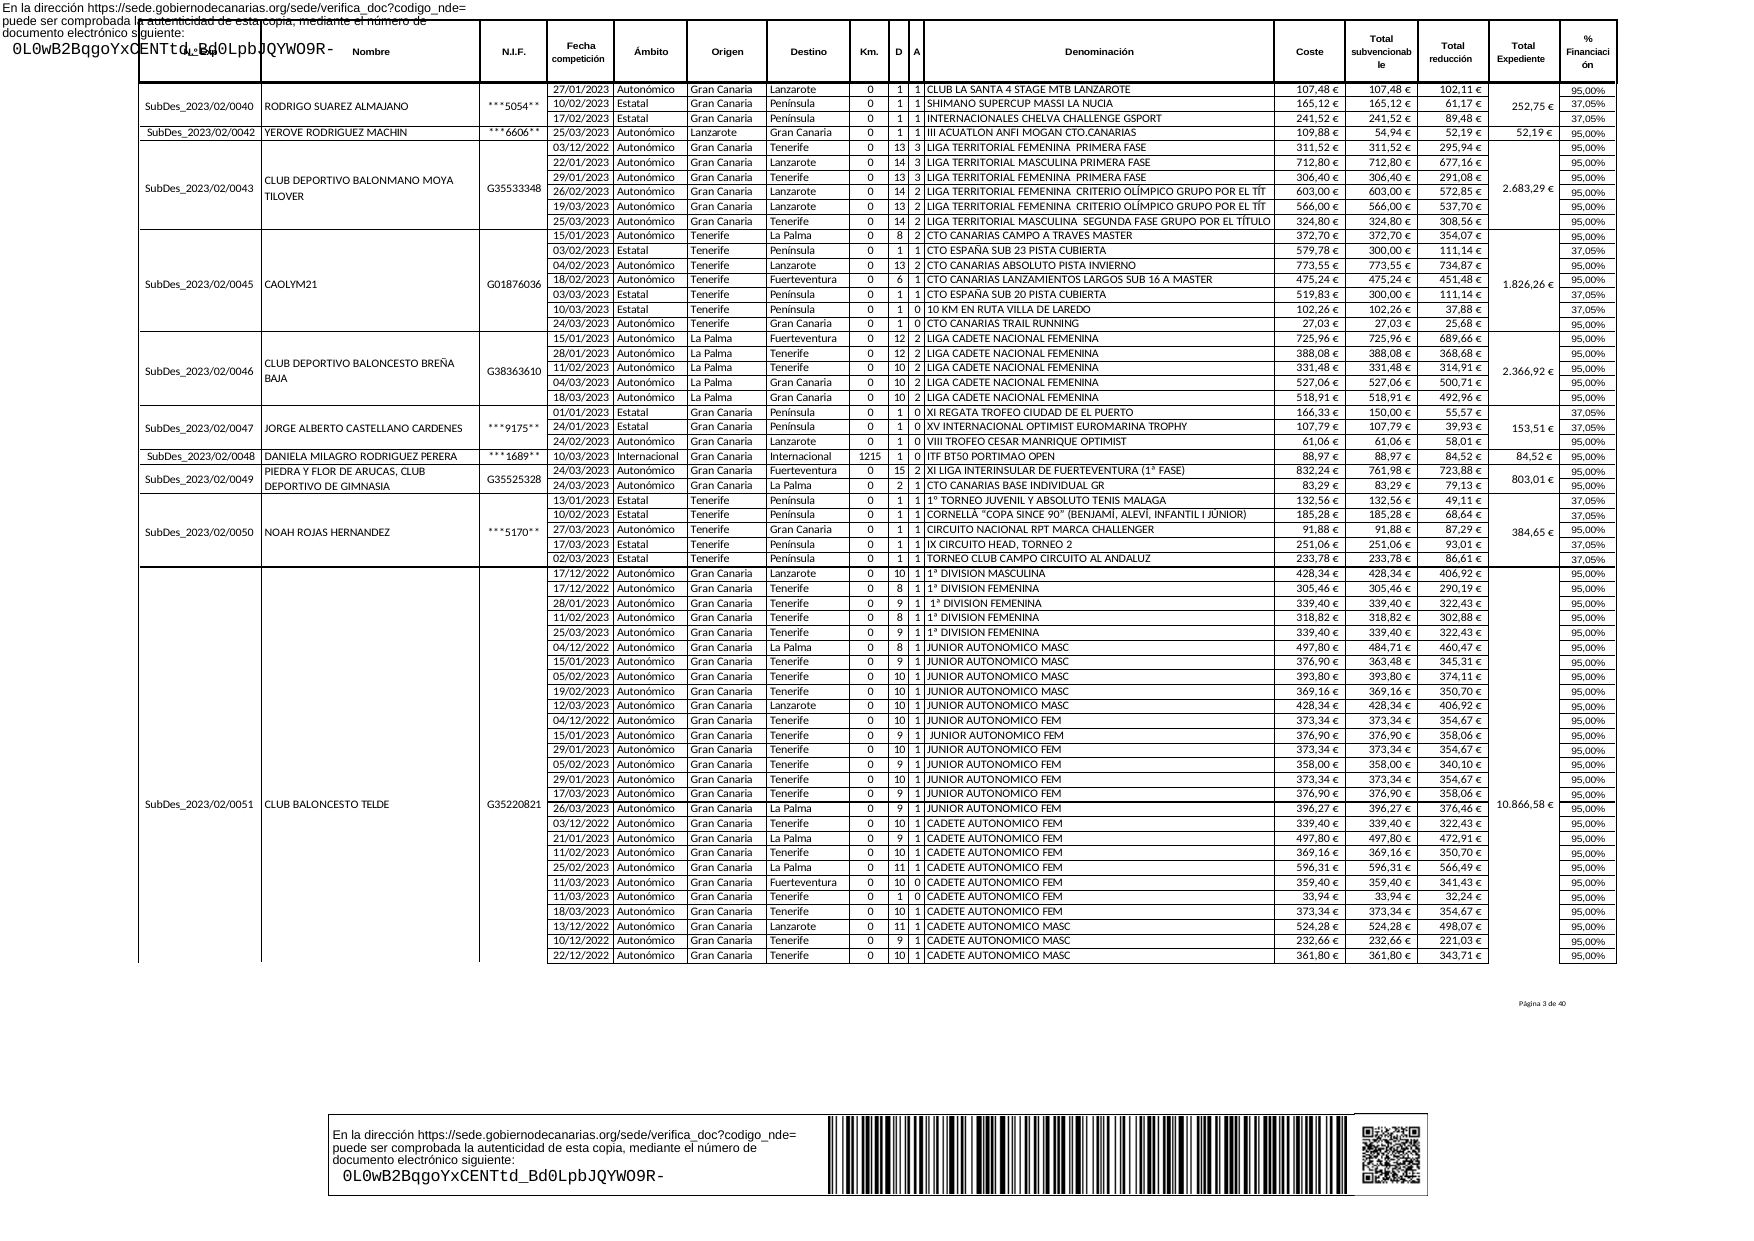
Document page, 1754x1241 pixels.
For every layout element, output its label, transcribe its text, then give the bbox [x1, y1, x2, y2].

table_cell 2 [909, 465, 924, 478]
table_cell 0 [850, 611, 888, 625]
table_cell CADETE AUTONOMICO FEM [925, 876, 1274, 889]
table_cell 1 [909, 656, 924, 669]
table_cell Gran Canaria [688, 920, 766, 933]
table_cell 1 [889, 318, 908, 331]
table_cell Autonómico [614, 332, 687, 346]
table_cell Gran Canaria [688, 729, 766, 743]
table_cell 0 [850, 626, 888, 640]
table_cell La Palma [767, 803, 849, 816]
table_cell Fuerteventura [767, 876, 849, 889]
table_cell Autonómico [614, 611, 687, 625]
table_cell JUNIOR AUTONOMICO FEM [925, 758, 1274, 772]
table_cell Gran Canaria [767, 391, 849, 405]
table_cell 95,00% [1560, 184, 1616, 199]
table_cell 10/03/2023 [548, 450, 613, 463]
table_cell Gran Canaria [688, 435, 766, 449]
table_cell 2 [909, 391, 924, 405]
table_cell 572,85 € [1418, 185, 1488, 199]
table_cell 86,61 € [1418, 553, 1488, 566]
table_cell SubDes_2023/02/0040 [139, 84, 261, 126]
table_cell 2 [909, 215, 924, 228]
table_cell LIGA CADETE NACIONAL FEMENINA [925, 347, 1274, 361]
table_cell Lanzarote [767, 84, 849, 96]
table_cell 232,66 € [1275, 935, 1345, 948]
table_cell Autonómico [614, 905, 687, 919]
table_cell 1 [909, 244, 924, 258]
table_cell 1 [909, 803, 924, 816]
table_cell 311,52 € [1346, 141, 1417, 155]
table_cell Autonómico [614, 891, 687, 904]
table_cell 10 [889, 362, 908, 375]
table_cell Autonómico [614, 465, 687, 478]
table_cell Fuerteventura [767, 274, 849, 287]
table_cell 832,24 € [1275, 465, 1345, 478]
table_cell 358,06 € [1418, 729, 1488, 743]
table_cell 8 [889, 641, 908, 654]
table_cell 376,90 € [1275, 656, 1345, 669]
table_cell Gran Canaria [688, 670, 766, 684]
table_cell 102,26 € [1346, 303, 1417, 317]
table_cell 0 [850, 347, 888, 361]
table_cell 0 [850, 274, 888, 287]
table_cell Tenerife [688, 274, 766, 287]
table_cell 0 [850, 215, 888, 228]
table_cell 373,34 € [1346, 773, 1417, 787]
table_cell LIGA TERRITORIAL FEMENINA PRIMERA FASE [925, 171, 1274, 184]
table_cell CAOLYM21 [262, 230, 479, 331]
table_cell 0 [850, 846, 888, 860]
table_cell 03/02/2023 [548, 244, 613, 258]
table_cell 350,70 € [1418, 846, 1488, 860]
table_cell 153,51 € [1489, 406, 1559, 449]
table_cell VIII TROFEO CESAR MANRIQUE OPTIMIST [925, 435, 1274, 449]
table_cell CTO CANARIAS ABSOLUTO PISTA INVIERNO [925, 259, 1274, 272]
table_cell 1ª DIVISION MASCULINA [925, 568, 1274, 581]
table_cell Fuerteventura [767, 332, 849, 346]
table_cell Tenerife [767, 817, 849, 831]
table_cell 0 [850, 479, 888, 493]
table_cell 12 [889, 347, 908, 361]
table_cell 14 [889, 156, 908, 170]
table_cell 1 [909, 127, 924, 140]
table_cell 363,48 € [1346, 656, 1417, 669]
table_cell DANIELA MILAGRO RODRIGUEZ PERERA [262, 450, 479, 463]
table_cell 0 [909, 876, 924, 889]
table_cell Autonómico [614, 876, 687, 889]
table_cell 1 [909, 905, 924, 919]
table_cell 95,00% [1560, 860, 1616, 875]
table_cell TORNEO CLUB CAMPO CIRCUITO AL ANDALUZ [925, 553, 1274, 566]
table_cell 324,80 € [1275, 215, 1345, 228]
table_cell G35525328 [480, 465, 547, 493]
table_cell 359,40 € [1275, 876, 1345, 889]
table_cell 29/01/2023 [548, 744, 613, 757]
table_cell 2 [889, 479, 908, 493]
table_cell Autonómico [614, 714, 687, 728]
picture [828, 1116, 1347, 1194]
table_cell JUNIOR AUTONOMICO MASC [925, 641, 1274, 654]
table_cell Autonómico [614, 84, 687, 96]
table_cell CTO CANARIAS LANZAMIENTOS LARGOS SUB 16 A MASTER [925, 274, 1274, 287]
table_cell 107,48 € [1275, 84, 1345, 96]
table_cell 37,05% [1560, 111, 1616, 126]
table_cell 331,48 € [1275, 362, 1345, 375]
table_cell Tenerife [767, 626, 849, 640]
table_cell 9 [889, 832, 908, 845]
table_header D [890, 21, 908, 81]
table_header Destino [768, 21, 849, 81]
table_cell SHIMANO SUPERCUP MASSI LA NUCIA [925, 97, 1274, 111]
table_cell 0 [850, 905, 888, 919]
table_cell Autonómico [614, 215, 687, 228]
table_cell Estatal [614, 244, 687, 258]
table_cell 185,28 € [1275, 509, 1345, 522]
table_cell 2 [909, 259, 924, 272]
table_cell 102,26 € [1275, 303, 1345, 317]
table_cell Autonómico [614, 200, 687, 214]
table_cell 25/02/2023 [548, 861, 613, 875]
table_cell LIGA TERRITORIAL MASCULINA PRIMERA FASE [925, 156, 1274, 170]
table_cell 373,34 € [1275, 744, 1345, 757]
table_cell 37,88 € [1418, 303, 1488, 317]
table_cell 95,00% [1560, 434, 1616, 449]
table_cell 132,56 € [1346, 494, 1417, 508]
table_cell SubDes_2023/02/0050 [139, 493, 261, 566]
table_cell 0 [850, 259, 888, 272]
table_cell 25,68 € [1418, 318, 1488, 331]
table_header % Financiaci ón [1561, 21, 1616, 81]
table_cell Tenerife [767, 935, 849, 948]
table_cell 393,80 € [1346, 670, 1417, 684]
table_cell Gran Canaria [688, 84, 766, 96]
table_cell 0 [850, 597, 888, 610]
table_cell 107,48 € [1346, 84, 1417, 96]
table_cell Tenerife [688, 244, 766, 258]
table_cell 68,64 € [1418, 509, 1488, 522]
table_cell 19/03/2023 [548, 200, 613, 214]
table_cell ***6606** [480, 127, 547, 140]
table_cell YEROVE RODRIGUEZ MACHIN [262, 127, 479, 140]
table_cell 361,80 € [1346, 949, 1417, 963]
table_cell Península [767, 406, 849, 419]
table_cell Gran Canaria [688, 112, 766, 126]
table_cell 37,05% [1560, 405, 1616, 419]
table_cell 369,16 € [1275, 846, 1345, 860]
table_cell 295,94 € [1418, 141, 1488, 155]
table_cell 354,07 € [1418, 230, 1488, 243]
table_cell JUNIOR AUTONOMICO FEM [925, 729, 1274, 743]
table_cell 339,40 € [1346, 626, 1417, 640]
table_cell Gran Canaria [688, 626, 766, 640]
table_cell Tenerife [767, 171, 849, 184]
table_cell ***9175** [480, 406, 547, 449]
table_cell 1 [889, 538, 908, 552]
table_cell Fuerteventura [767, 465, 849, 478]
table_cell JUNIOR AUTONOMICO FEM [925, 788, 1274, 801]
table_cell 1 [909, 509, 924, 522]
table_cell Autonómico [614, 788, 687, 801]
table_cell CADETE AUTONOMICO MASC [925, 949, 1274, 963]
table_cell 1 [909, 685, 924, 698]
table_cell 91,88 € [1275, 523, 1345, 537]
table_cell 04/02/2023 [548, 259, 613, 272]
table_cell 1 [889, 553, 908, 566]
table_cell 61,17 € [1418, 97, 1488, 111]
table_cell CTO CANARIAS BASE INDIVIDUAL GR [925, 479, 1274, 493]
table_cell CTO CANARIAS TRAIL RUNNING [925, 318, 1274, 331]
table_cell JUNIOR AUTONOMICO MASC [925, 685, 1274, 698]
table_cell Gran Canaria [688, 185, 766, 199]
table_cell 0 [850, 538, 888, 552]
table_cell 2 [909, 200, 924, 214]
table_cell 10/03/2023 [548, 303, 613, 317]
table_cell 9 [889, 758, 908, 772]
table_cell SubDes_2023/02/0046 [139, 331, 261, 405]
table_cell 358,06 € [1418, 788, 1488, 801]
table_cell Gran Canaria [688, 891, 766, 904]
table_cell 0 [850, 230, 888, 243]
table_cell 1 [909, 788, 924, 801]
table_cell Autonómico [614, 597, 687, 610]
table_cell 1 [909, 935, 924, 948]
table_cell 95,00% [1560, 757, 1616, 772]
table_cell 0 [850, 362, 888, 375]
table_cell 1 [889, 450, 908, 463]
table_cell 8 [889, 611, 908, 625]
table_cell 1 [909, 274, 924, 287]
table_cell 102,11 € [1418, 84, 1488, 96]
table_cell 393,80 € [1275, 670, 1345, 684]
table_cell 396,27 € [1275, 803, 1345, 816]
table_cell Tenerife [767, 347, 849, 361]
table_cell 1 [889, 127, 908, 140]
table_cell 24/03/2023 [548, 465, 613, 478]
table_cell Autonómico [614, 127, 687, 140]
table_cell La Palma [688, 362, 766, 375]
table_cell 11 [889, 861, 908, 875]
table_cell Lanzarote [767, 259, 849, 272]
table_cell CADETE AUTONOMICO FEM [925, 905, 1274, 919]
table_cell 388,08 € [1346, 347, 1417, 361]
table_cell JUNIOR AUTONOMICO MASC [925, 670, 1274, 684]
table_cell III ACUATLON ANFI MOGAN CTO.CANARIAS [925, 127, 1274, 140]
table_cell 361,80 € [1275, 949, 1345, 963]
table_cell 723,88 € [1418, 465, 1488, 478]
table_cell Autonómico [614, 523, 687, 537]
table_cell Autonómico [614, 435, 687, 449]
table_cell 1ª DIVISION FEMENINA [925, 582, 1274, 596]
table_cell SubDes_2023/02/0048 [139, 449, 261, 463]
table_cell 95,00% [1560, 214, 1616, 228]
table_cell 1 [909, 920, 924, 933]
table_cell 83,29 € [1275, 479, 1345, 493]
table_cell 0 [850, 509, 888, 522]
table_cell 24/01/2023 [548, 420, 613, 434]
table_cell IX CIRCUITO HEAD, TORNEO 2 [925, 538, 1274, 552]
table_cell 9 [889, 788, 908, 801]
table_cell XI REGATA TROFEO CIUDAD DE EL PUERTO [925, 406, 1274, 419]
table_cell 322,43 € [1418, 597, 1488, 610]
table_cell 2.683,29 € [1489, 141, 1559, 228]
table_cell 95,00% [1560, 816, 1616, 831]
table_cell SubDes_2023/02/0045 [139, 229, 261, 331]
table_cell 95,00% [1560, 625, 1616, 640]
table_cell 95,00% [1560, 801, 1616, 816]
table_cell 579,78 € [1275, 244, 1345, 258]
table_cell 308,56 € [1418, 215, 1488, 228]
table_cell Tenerife [688, 538, 766, 552]
table_cell Autonómico [614, 376, 687, 390]
table_cell ITF BT50 PORTIMAO OPEN [925, 450, 1274, 463]
table_cell 95,00% [1560, 787, 1616, 801]
table_cell 95,00% [1560, 331, 1616, 346]
table_cell 396,27 € [1346, 803, 1417, 816]
table_cell La Palma [688, 391, 766, 405]
table_cell 0 [909, 450, 924, 463]
table_cell 95,00% [1560, 669, 1616, 684]
table_cell LIGA CADETE NACIONAL FEMENINA [925, 332, 1274, 346]
table_cell 95,00% [1560, 890, 1616, 904]
table_cell Lanzarote [767, 156, 849, 170]
table_cell 341,43 € [1418, 876, 1488, 889]
table_cell 95,00% [1560, 948, 1616, 963]
table_cell Gran Canaria [688, 171, 766, 184]
table_cell 49,11 € [1418, 494, 1488, 508]
table_cell 9 [889, 803, 908, 816]
table_cell Gran Canaria [688, 935, 766, 948]
table_cell 1 [909, 597, 924, 610]
table_cell 331,48 € [1346, 362, 1417, 375]
table_cell 0 [850, 185, 888, 199]
table_cell Gran Canaria [688, 597, 766, 610]
table_cell 1 [909, 700, 924, 713]
table_header Ámbito [615, 21, 686, 81]
table_cell Tenerife [767, 758, 849, 772]
table_cell 61,06 € [1346, 435, 1417, 449]
table_cell 0 [850, 729, 888, 743]
table_cell 13/01/2023 [548, 494, 613, 508]
picture [1354, 1113, 1428, 1196]
table_cell 13 [889, 200, 908, 214]
table_cell 95,00% [1560, 390, 1616, 405]
table_cell 37,05% [1560, 552, 1616, 566]
table_cell 58,01 € [1418, 435, 1488, 449]
table_cell 84,52 € [1418, 450, 1488, 463]
table_cell 0 [850, 685, 888, 698]
table_cell 0 [850, 773, 888, 787]
table_cell 95,00% [1560, 596, 1616, 610]
table_cell 10 [889, 376, 908, 390]
table_cell SubDes_2023/02/0043 [139, 140, 261, 228]
table_cell 428,34 € [1275, 568, 1345, 581]
table_cell 0 [850, 670, 888, 684]
table_cell 500,71 € [1418, 376, 1488, 390]
table_cell 54,94 € [1346, 127, 1417, 140]
table_cell ***5054** [480, 84, 547, 126]
table_cell INTERNACIONALES CHELVA CHALLENGE GSPORT [925, 112, 1274, 126]
table_cell 165,12 € [1275, 97, 1345, 111]
table_cell 52,19 € [1418, 127, 1488, 140]
table_cell Gran Canaria [688, 685, 766, 698]
table_cell 24/02/2023 [548, 435, 613, 449]
table_cell 27/03/2023 [548, 523, 613, 537]
table_cell 03/12/2022 [548, 141, 613, 155]
table_cell JUNIOR AUTONOMICO FEM [925, 744, 1274, 757]
table_cell 12 [889, 332, 908, 346]
table_cell 372,70 € [1346, 230, 1417, 243]
table_cell 306,40 € [1275, 171, 1345, 184]
table_cell Gran Canaria [688, 406, 766, 419]
table_cell La Palma [767, 832, 849, 845]
table_cell Tenerife [767, 141, 849, 155]
table_cell SubDes_2023/02/0049 [139, 464, 261, 493]
table_cell 0 [850, 714, 888, 728]
table_cell 24/03/2023 [548, 479, 613, 493]
table_cell 95,00% [1560, 610, 1616, 625]
table_cell 376,90 € [1275, 788, 1345, 801]
table_cell 527,06 € [1275, 376, 1345, 390]
table_cell CADETE AUTONOMICO FEM [925, 861, 1274, 875]
table_cell 498,07 € [1418, 920, 1488, 933]
table_cell 0 [850, 817, 888, 831]
table_cell 1 [909, 97, 924, 111]
table_cell La Palma [688, 347, 766, 361]
table_cell 1ª DIVISION FEMENINA [925, 597, 1274, 610]
table_cell 492,96 € [1418, 391, 1488, 405]
table_cell 25/03/2023 [548, 215, 613, 228]
table_cell Gran Canaria [688, 156, 766, 170]
table_cell 10 [889, 670, 908, 684]
table_cell 13 [889, 171, 908, 184]
table_cell Tenerife [688, 553, 766, 566]
table_cell 0 [850, 465, 888, 478]
table_cell 3 [909, 171, 924, 184]
table_cell 37,05% [1560, 287, 1616, 302]
table_cell 185,28 € [1346, 509, 1417, 522]
table_cell 1 [909, 611, 924, 625]
table_cell 9 [889, 935, 908, 948]
table_cell 04/03/2023 [548, 376, 613, 390]
table_cell 95,00% [1560, 743, 1616, 757]
table_cell Tenerife [767, 891, 849, 904]
table_cell 84,52 € [1489, 450, 1559, 463]
table_cell Lanzarote [767, 435, 849, 449]
table_header A [910, 21, 923, 81]
table_cell Tenerife [767, 714, 849, 728]
table_cell 233,78 € [1346, 553, 1417, 566]
table_cell CADETE AUTONOMICO FEM [925, 817, 1274, 831]
table_cell 0 [850, 171, 888, 184]
table_cell 27,03 € [1346, 318, 1417, 331]
table_cell 15/01/2023 [548, 332, 613, 346]
table_cell Gran Canaria [688, 97, 766, 111]
table_cell 95,00% [1560, 258, 1616, 272]
table_cell Estatal [614, 538, 687, 552]
table_cell JUNIOR AUTONOMICO FEM [925, 714, 1274, 728]
table_cell Estatal [614, 420, 687, 434]
table_cell 10 [889, 714, 908, 728]
table_cell Gran Canaria [688, 465, 766, 478]
table_cell 376,90 € [1275, 729, 1345, 743]
table_cell 13/12/2022 [548, 920, 613, 933]
table_cell Tenerife [767, 905, 849, 919]
table_cell Estatal [614, 112, 687, 126]
table_cell 428,34 € [1346, 700, 1417, 713]
table_cell 221,03 € [1418, 935, 1488, 948]
table_cell CADETE AUTONOMICO FEM [925, 832, 1274, 845]
table_header N.I.F. [481, 21, 546, 81]
table_cell 376,90 € [1346, 729, 1417, 743]
table_cell 37,05% [1560, 419, 1616, 434]
table_cell SubDes_2023/02/0051 [139, 566, 261, 963]
table_cell CADETE AUTONOMICO FEM [925, 846, 1274, 860]
table_cell Autonómico [614, 949, 687, 963]
table_cell 17/03/2023 [548, 788, 613, 801]
table_cell 95,00% [1560, 170, 1616, 184]
table_cell 1 [909, 773, 924, 787]
table_cell 1 [909, 84, 924, 96]
table_cell Autonómico [614, 803, 687, 816]
table_cell 10 KM EN RUTA VILLA DE LAREDO [925, 303, 1274, 317]
table_cell Autonómico [614, 141, 687, 155]
table_cell Lanzarote [767, 700, 849, 713]
table_cell La Palma [688, 332, 766, 346]
table_cell La Palma [767, 230, 849, 243]
table_cell 95,00% [1560, 317, 1616, 331]
table_cell Gran Canaria [767, 523, 849, 537]
table_cell La Palma [767, 479, 849, 493]
table_cell 0 [850, 641, 888, 654]
table_cell 773,55 € [1275, 259, 1345, 272]
table_cell 2 [909, 347, 924, 361]
table_cell 33,94 € [1346, 891, 1417, 904]
table_header Km. [851, 21, 888, 81]
table_cell 773,55 € [1346, 259, 1417, 272]
table_cell 596,31 € [1275, 861, 1345, 875]
table_header Total Expediente [1490, 21, 1559, 81]
table_cell Autonómico [614, 758, 687, 772]
table_cell Autonómico [614, 861, 687, 875]
table_cell 0 [850, 523, 888, 537]
table_cell 95,00% [1560, 713, 1616, 728]
table_cell 95,00% [1560, 640, 1616, 654]
table_cell 10.866,58 € [1489, 568, 1559, 963]
table_cell 03/03/2023 [548, 288, 613, 302]
table_cell Gran Canaria [688, 803, 766, 816]
table_cell 1 [909, 949, 924, 963]
table_cell 0 [850, 406, 888, 419]
table_cell 1 [889, 891, 908, 904]
table_cell 0 [850, 700, 888, 713]
table_cell Gran Canaria [688, 744, 766, 757]
table_cell 95,00% [1560, 126, 1616, 140]
table_cell ***5170** [480, 494, 547, 566]
table_cell 10/02/2023 [548, 509, 613, 522]
table_cell PIEDRA Y FLOR DE ARUCAS, CLUB DEPORTIVO DE GIMNASIA [262, 465, 479, 493]
table_cell 354,67 € [1418, 714, 1488, 728]
table_cell 0 [850, 949, 888, 963]
table_cell Autonómico [614, 685, 687, 698]
table_cell 519,83 € [1275, 288, 1345, 302]
table_cell G01876036 [480, 230, 547, 331]
table_cell Estatal [614, 288, 687, 302]
table_cell 1ª DIVISION FEMENINA [925, 626, 1274, 640]
table_cell 10/02/2023 [548, 97, 613, 111]
table_cell 1215 [850, 450, 888, 463]
table_cell 1 [889, 494, 908, 508]
table_cell 596,31 € [1346, 861, 1417, 875]
table_cell Tenerife [688, 494, 766, 508]
table_cell Gran Canaria [688, 479, 766, 493]
table_cell JORGE ALBERTO CASTELLANO CARDENES [262, 406, 479, 449]
table_cell Tenerife [767, 685, 849, 698]
table_cell 369,16 € [1346, 685, 1417, 698]
table_cell 0 [850, 112, 888, 126]
table_cell 10 [889, 685, 908, 698]
table_cell 61,06 € [1275, 435, 1345, 449]
table_cell Tenerife [767, 611, 849, 625]
table_cell 10 [889, 744, 908, 757]
table_cell 406,92 € [1418, 568, 1488, 581]
table_cell 1 [889, 509, 908, 522]
table_cell RODRIGO SUAREZ ALMAJANO [262, 84, 479, 126]
table_cell 0 [850, 244, 888, 258]
table_cell 14 [889, 215, 908, 228]
table_cell Gran Canaria [688, 420, 766, 434]
table_cell 18/03/2023 [548, 905, 613, 919]
table_cell 406,92 € [1418, 700, 1488, 713]
table_cell Autonómico [614, 626, 687, 640]
table_cell 1 [909, 832, 924, 845]
table_cell Internacional [767, 450, 849, 463]
table_cell 3 [909, 141, 924, 155]
table_cell 345,31 € [1418, 656, 1488, 669]
table_cell 0 [850, 494, 888, 508]
table_cell 32,24 € [1418, 891, 1488, 904]
table_cell 1 [889, 406, 908, 419]
table_cell 300,00 € [1346, 288, 1417, 302]
table_cell 166,33 € [1275, 406, 1345, 419]
text Página 3 de 40 [125, 999, 1566, 1008]
table_cell Autonómico [614, 817, 687, 831]
table_cell 25/03/2023 [548, 127, 613, 140]
table_cell 2 [909, 376, 924, 390]
table_cell 95,00% [1560, 684, 1616, 698]
table_cell Gran Canaria [688, 700, 766, 713]
table_cell 0 [850, 391, 888, 405]
table_cell Gran Canaria [688, 641, 766, 654]
table_cell 05/02/2023 [548, 670, 613, 684]
table_cell 1.826,26 € [1489, 230, 1559, 331]
table_cell 1 [909, 568, 924, 581]
table_cell 9 [889, 656, 908, 669]
table_cell 388,08 € [1275, 347, 1345, 361]
table_cell Estatal [614, 494, 687, 508]
table_cell 497,80 € [1346, 832, 1417, 845]
table_cell 803,01 € [1489, 465, 1559, 493]
table_cell 537,70 € [1418, 200, 1488, 214]
table_cell Península [767, 288, 849, 302]
table_cell Gran Canaria [688, 611, 766, 625]
table_cell 0 [909, 435, 924, 449]
table_cell Tenerife [767, 215, 849, 228]
table_cell 11/02/2023 [548, 611, 613, 625]
table_cell La Palma [688, 376, 766, 390]
table_cell CLUB DEPORTIVO BALONMANO MOYA TILOVER [262, 141, 479, 228]
table_cell Tenerife [767, 729, 849, 743]
table_cell 566,00 € [1346, 200, 1417, 214]
table_cell SubDes_2023/02/0047 [139, 405, 261, 449]
table_cell Internacional [614, 450, 687, 463]
table_cell 354,67 € [1418, 744, 1488, 757]
table_cell 88,97 € [1346, 450, 1417, 463]
table_cell 0 [909, 303, 924, 317]
table_cell 372,70 € [1275, 230, 1345, 243]
table_cell Autonómico [614, 568, 687, 581]
table_cell 0 [909, 406, 924, 419]
table_cell 17/12/2022 [548, 568, 613, 581]
table_cell Gran Canaria [688, 758, 766, 772]
table_cell 29/01/2023 [548, 171, 613, 184]
table_cell 95,00% [1560, 728, 1616, 743]
table_cell 111,14 € [1418, 244, 1488, 258]
table_cell 107,79 € [1275, 420, 1345, 434]
table_cell 9 [889, 729, 908, 743]
table_cell 373,34 € [1346, 744, 1417, 757]
table_cell 233,78 € [1275, 553, 1345, 566]
table_cell 251,06 € [1346, 538, 1417, 552]
table_cell 04/12/2022 [548, 641, 613, 654]
table_cell Autonómico [614, 347, 687, 361]
table_cell JUNIOR AUTONOMICO MASC [925, 656, 1274, 669]
table_cell Tenerife [767, 656, 849, 669]
table_cell 25/03/2023 [548, 626, 613, 640]
table_cell G35533348 [480, 141, 547, 228]
table_cell 369,16 € [1275, 685, 1345, 698]
table_cell 290,19 € [1418, 582, 1488, 596]
table_cell Autonómico [614, 156, 687, 170]
table_cell 95,00% [1560, 375, 1616, 390]
table_cell 0 [850, 920, 888, 933]
table_cell NOAH ROJAS HERNANDEZ [262, 494, 479, 566]
table_cell 37,05% [1560, 508, 1616, 522]
table_cell 2 [909, 230, 924, 243]
table_cell 232,66 € [1346, 935, 1417, 948]
table_cell 300,00 € [1346, 244, 1417, 258]
table_cell 1 [889, 112, 908, 126]
table_cell 1 [889, 84, 908, 96]
table_cell CIRCUITO NACIONAL RPT MARCA CHALLENGER [925, 523, 1274, 537]
table_cell 17/02/2023 [548, 112, 613, 126]
table_cell 11 [889, 920, 908, 933]
table_cell 302,88 € [1418, 611, 1488, 625]
table_cell 95,00% [1560, 140, 1616, 155]
table_cell 339,40 € [1275, 597, 1345, 610]
table_cell 21/01/2023 [548, 832, 613, 845]
table_cell Tenerife [767, 949, 849, 963]
table_cell XV INTERNACIONAL OPTIMIST EUROMARINA TROPHY [925, 420, 1274, 434]
table_cell Gran Canaria [688, 788, 766, 801]
table_cell 1 [909, 112, 924, 126]
table_cell ***1689** [480, 450, 547, 463]
table_cell 374,11 € [1418, 670, 1488, 684]
table_cell 1 [909, 626, 924, 640]
table_cell Tenerife [767, 670, 849, 684]
table_cell 0 [850, 288, 888, 302]
table_cell LIGA CADETE NACIONAL FEMENINA [925, 376, 1274, 390]
table_cell 0 [850, 200, 888, 214]
table_cell Autonómico [614, 362, 687, 375]
table_cell 0 [909, 318, 924, 331]
table_cell Tenerife [688, 259, 766, 272]
table_cell Gran Canaria [688, 141, 766, 155]
table_cell 358,00 € [1275, 758, 1345, 772]
table_cell 27/01/2023 [548, 84, 613, 96]
table_cell 10 [889, 817, 908, 831]
table_cell Gran Canaria [688, 876, 766, 889]
table_cell 8 [889, 230, 908, 243]
table_header Total reducción [1419, 21, 1488, 81]
table_cell 0 [850, 891, 888, 904]
table_cell 95,00% [1560, 464, 1616, 478]
table_cell Autonómico [614, 318, 687, 331]
table_cell 55,57 € [1418, 406, 1488, 419]
table_cell 95,00% [1560, 655, 1616, 669]
table_cell 354,67 € [1418, 905, 1488, 919]
table_cell 1 [909, 582, 924, 596]
table_cell Península [767, 112, 849, 126]
table_cell 1 [889, 288, 908, 302]
table_cell 28/01/2023 [548, 597, 613, 610]
table_cell La Palma [767, 641, 849, 654]
table_cell Autonómico [614, 185, 687, 199]
table_cell LIGA CADETE NACIONAL FEMENINA [925, 362, 1274, 375]
table_cell 0 [850, 376, 888, 390]
table_cell 0 [850, 935, 888, 948]
table_cell 475,24 € [1346, 274, 1417, 287]
table_cell 95,00% [1560, 449, 1616, 463]
table_cell 04/12/2022 [548, 714, 613, 728]
table_cell 0 [850, 97, 888, 111]
table_cell 524,28 € [1275, 920, 1345, 933]
table_cell 677,16 € [1418, 156, 1488, 170]
table_cell Gran Canaria [767, 318, 849, 331]
table_cell Tenerife [688, 288, 766, 302]
table_cell 1 [889, 97, 908, 111]
table_cell 241,52 € [1275, 112, 1345, 126]
table_cell 1 [909, 817, 924, 831]
table_cell Tenerife [767, 362, 849, 375]
table_cell 291,08 € [1418, 171, 1488, 184]
table_cell 524,28 € [1346, 920, 1417, 933]
table_cell 33,94 € [1275, 891, 1345, 904]
table_cell 2 [909, 185, 924, 199]
table_cell 15/01/2023 [548, 230, 613, 243]
table_header Nombre [262, 21, 479, 81]
table_cell 10 [889, 846, 908, 860]
table_cell Autonómico [614, 656, 687, 669]
table_cell Tenerife [767, 788, 849, 801]
table_cell Autonómico [614, 171, 687, 184]
table_cell 241,52 € [1346, 112, 1417, 126]
table_cell 350,70 € [1418, 685, 1488, 698]
table_cell Península [767, 244, 849, 258]
table_cell 0 [850, 758, 888, 772]
table_cell 15/01/2023 [548, 729, 613, 743]
table_cell 95,00% [1560, 699, 1616, 713]
table_cell Tenerife [767, 597, 849, 610]
table_header N.º Exp [140, 21, 260, 81]
table_cell Estatal [614, 553, 687, 566]
table_cell Gran Canaria [688, 656, 766, 669]
table_cell 79,13 € [1418, 479, 1488, 493]
table_cell 10/12/2022 [548, 935, 613, 948]
table_cell 83,29 € [1346, 479, 1417, 493]
table_cell 252,75 € [1489, 84, 1559, 126]
table_cell 10 [889, 568, 908, 581]
table_cell CADETE AUTONOMICO MASC [925, 920, 1274, 933]
table_cell Lanzarote [767, 568, 849, 581]
table_cell 9 [889, 626, 908, 640]
table_cell 2 [909, 332, 924, 346]
table_cell 13 [889, 259, 908, 272]
table_cell 12/03/2023 [548, 700, 613, 713]
table_cell 26/02/2023 [548, 185, 613, 199]
table_cell 11/03/2023 [548, 876, 613, 889]
table_cell 1 [909, 538, 924, 552]
table_cell 0 [850, 420, 888, 434]
table_cell 14 [889, 185, 908, 199]
table_cell JUNIOR AUTONOMICO FEM [925, 773, 1274, 787]
table_cell Península [767, 553, 849, 566]
table_cell 322,43 € [1418, 626, 1488, 640]
table_cell 566,49 € [1418, 861, 1488, 875]
table_cell 10 [889, 876, 908, 889]
table_cell 93,01 € [1418, 538, 1488, 552]
table_cell 10 [889, 905, 908, 919]
table_cell Estatal [614, 303, 687, 317]
table_cell JUNIOR AUTONOMICO FEM [925, 803, 1274, 816]
table_cell 0 [850, 861, 888, 875]
table_cell Tenerife [767, 582, 849, 596]
table_cell Autonómico [614, 935, 687, 948]
table_cell 95,00% [1560, 934, 1616, 948]
table_cell 1 [909, 758, 924, 772]
table_cell Gran Canaria [688, 582, 766, 596]
table_cell LIGA TERRITORIAL FEMENINA CRITERIO OLÍMPICO GRUPO POR EL TÍT [925, 200, 1274, 214]
table_cell 472,91 € [1418, 832, 1488, 845]
table_cell 17/03/2023 [548, 538, 613, 552]
table_cell 95,00% [1560, 346, 1616, 361]
table_cell LIGA CADETE NACIONAL FEMENINA [925, 391, 1274, 405]
table_cell 29/01/2023 [548, 773, 613, 787]
table_cell CLUB DEPORTIVO BALONCESTO BREÑA BAJA [262, 332, 479, 405]
table_cell 0 [850, 788, 888, 801]
table_cell Gran Canaria [688, 861, 766, 875]
table_cell 1 [889, 523, 908, 537]
table_cell 0 [850, 303, 888, 317]
table_cell 1 [889, 244, 908, 258]
table_cell 373,34 € [1346, 905, 1417, 919]
table_cell CTO CANARIAS CAMPO A TRAVES MASTER [925, 230, 1274, 243]
table_cell Autonómico [614, 230, 687, 243]
table_header Denominación [925, 21, 1273, 81]
table_cell 10 [889, 949, 908, 963]
table_cell 01/01/2023 [548, 406, 613, 419]
table_cell 95,00% [1560, 522, 1616, 537]
table_cell 95,00% [1560, 772, 1616, 787]
table_cell 95,00% [1560, 273, 1616, 287]
table_cell 354,67 € [1418, 773, 1488, 787]
table_cell 761,98 € [1346, 465, 1417, 478]
table_cell 1º TORNEO JUVENIL Y ABSOLUTO TENIS MALAGA [925, 494, 1274, 508]
table_cell Autonómico [614, 846, 687, 860]
table_cell 384,65 € [1489, 494, 1559, 566]
table_cell 373,34 € [1275, 773, 1345, 787]
table_cell XI LIGA INTERINSULAR DE FUERTEVENTURA (1ª FASE) [925, 465, 1274, 478]
table_cell Autonómico [614, 670, 687, 684]
table_cell 314,91 € [1418, 362, 1488, 375]
table_cell Tenerife [688, 509, 766, 522]
table_cell 306,40 € [1346, 171, 1417, 184]
table_cell 343,71 € [1418, 949, 1488, 963]
table_header Coste [1275, 21, 1344, 81]
table_cell 518,91 € [1275, 391, 1345, 405]
table_cell 87,29 € [1418, 523, 1488, 537]
table_cell 95,00% [1560, 361, 1616, 375]
table_cell 22/01/2023 [548, 156, 613, 170]
table_cell 373,34 € [1275, 714, 1345, 728]
table_cell 11/03/2023 [548, 891, 613, 904]
table_cell 358,00 € [1346, 758, 1417, 772]
table_cell SubDes_2023/02/0042 [139, 126, 261, 140]
table_cell Península [767, 538, 849, 552]
table_cell 376,90 € [1346, 788, 1417, 801]
table_cell 373,34 € [1346, 714, 1417, 728]
table_cell 311,52 € [1275, 141, 1345, 155]
table_cell 1 [909, 523, 924, 537]
table_cell 15/01/2023 [548, 656, 613, 669]
table_cell G38363610 [480, 332, 547, 405]
table_cell 1 [909, 494, 924, 508]
table_cell 324,80 € [1346, 215, 1417, 228]
table_cell 0 [850, 656, 888, 669]
table_cell Autonómico [614, 700, 687, 713]
table_cell 19/02/2023 [548, 685, 613, 698]
table_cell 1 [909, 744, 924, 757]
table_cell 91,88 € [1346, 523, 1417, 537]
table_cell 339,40 € [1346, 597, 1417, 610]
table_cell Gran Canaria [688, 817, 766, 831]
table_cell 712,80 € [1275, 156, 1345, 170]
table_cell Autonómico [614, 641, 687, 654]
table_cell 37,05% [1560, 493, 1616, 508]
table_cell 0 [850, 332, 888, 346]
table_cell Tenerife [688, 230, 766, 243]
table_cell Gran Canaria [688, 905, 766, 919]
table_cell 39,93 € [1418, 420, 1488, 434]
table_cell Tenerife [767, 773, 849, 787]
table_cell Autonómico [614, 773, 687, 787]
table_cell 0 [909, 420, 924, 434]
table_cell 37,05% [1560, 96, 1616, 111]
table_cell Península [767, 97, 849, 111]
table_cell 95,00% [1560, 155, 1616, 170]
table_cell 22/12/2022 [548, 949, 613, 963]
table_cell 95,00% [1560, 831, 1616, 845]
table_cell Península [767, 420, 849, 434]
table_cell 95,00% [1560, 875, 1616, 889]
table_cell Autonómico [614, 729, 687, 743]
table_cell 1 [889, 303, 908, 317]
table_cell 603,00 € [1346, 185, 1417, 199]
table_cell 475,24 € [1275, 274, 1345, 287]
table_cell 318,82 € [1275, 611, 1345, 625]
table_cell 339,40 € [1275, 626, 1345, 640]
table_cell CTO ESPAÑA SUB 23 PISTA CUBIERTA [925, 244, 1274, 258]
table_cell Lanzarote [767, 200, 849, 214]
table_cell Autonómico [614, 479, 687, 493]
table_cell 15 [889, 465, 908, 478]
table_cell 13 [889, 141, 908, 155]
table_cell 0 [850, 876, 888, 889]
table_cell Península [767, 494, 849, 508]
table_cell LIGA TERRITORIAL FEMENINA PRIMERA FASE [925, 141, 1274, 155]
table_cell Autonómico [614, 274, 687, 287]
table_cell 95,00% [1560, 478, 1616, 493]
table_cell 52,19 € [1489, 127, 1559, 140]
table_cell 734,87 € [1418, 259, 1488, 272]
table_cell 111,14 € [1418, 288, 1488, 302]
table_cell 1ª DIVISION FEMENINA [925, 611, 1274, 625]
table_cell Estatal [614, 406, 687, 419]
table_cell 165,12 € [1346, 97, 1417, 111]
table_cell 497,80 € [1275, 832, 1345, 845]
table_cell 27,03 € [1275, 318, 1345, 331]
table_cell 376,46 € [1418, 803, 1488, 816]
table_cell 10 [889, 773, 908, 787]
table_cell 0 [850, 744, 888, 757]
table_cell LIGA TERRITORIAL MASCULINA SEGUNDA FASE GRUPO POR EL TÍTULO [925, 215, 1274, 228]
table_cell Autonómico [614, 744, 687, 757]
table_cell 8 [889, 582, 908, 596]
table_cell 428,34 € [1275, 700, 1345, 713]
table_cell CLUB BALONCESTO TELDE [261, 568, 479, 963]
table_cell 150,00 € [1346, 406, 1417, 419]
table_cell CADETE AUTONOMICO MASC [925, 935, 1274, 948]
table_cell 603,00 € [1275, 185, 1345, 199]
table_cell G35220821 [480, 568, 547, 963]
table_cell 373,34 € [1275, 905, 1345, 919]
table_cell Gran Canaria [688, 450, 766, 463]
table_header Total subvencionab le [1346, 21, 1417, 81]
table_cell 9 [889, 597, 908, 610]
table_cell 1 [889, 435, 908, 449]
table_cell 305,46 € [1275, 582, 1345, 596]
table_cell Tenerife [688, 318, 766, 331]
table_cell Tenerife [767, 846, 849, 860]
table_cell Gran Canaria [767, 376, 849, 390]
table_cell 0 [850, 582, 888, 596]
table_cell Gran Canaria [688, 846, 766, 860]
table_cell Autonómico [614, 920, 687, 933]
table_cell Estatal [614, 97, 687, 111]
table_cell 95,00% [1560, 199, 1616, 214]
table_cell 11/02/2023 [548, 846, 613, 860]
table_cell 0 [850, 832, 888, 845]
table_cell 1 [909, 641, 924, 654]
table_cell 1 [909, 479, 924, 493]
table_cell 3 [909, 156, 924, 170]
table_header Origen [688, 21, 766, 81]
table_cell CTO ESPAÑA SUB 20 PISTA CUBIERTA [925, 288, 1274, 302]
table_cell 88,97 € [1275, 450, 1345, 463]
table_cell 1 [909, 861, 924, 875]
table_cell 03/12/2022 [548, 817, 613, 831]
table_cell 527,06 € [1346, 376, 1417, 390]
table_cell 37,05% [1560, 537, 1616, 552]
table_cell 1 [909, 288, 924, 302]
table_cell 0 [850, 553, 888, 566]
table_cell 322,43 € [1418, 817, 1488, 831]
table_cell 89,48 € [1418, 112, 1488, 126]
table_cell 02/03/2023 [548, 553, 613, 566]
table_cell 0 [909, 891, 924, 904]
table_cell 6 [889, 274, 908, 287]
table_cell 0 [850, 318, 888, 331]
table_cell 340,10 € [1418, 758, 1488, 772]
table_cell Gran Canaria [688, 200, 766, 214]
table_cell 725,96 € [1346, 332, 1417, 346]
table_cell 339,40 € [1346, 817, 1417, 831]
table_cell 10 [889, 391, 908, 405]
table_cell 95,00% [1560, 566, 1616, 581]
table_cell 10 [889, 700, 908, 713]
table_cell 251,06 € [1275, 538, 1345, 552]
table_cell 1 [889, 420, 908, 434]
table_cell 37,05% [1560, 243, 1616, 258]
table_cell 95,00% [1560, 919, 1616, 933]
table_cell 95,00% [1560, 904, 1616, 919]
table_cell 132,56 € [1275, 494, 1345, 508]
table_cell 518,91 € [1346, 391, 1417, 405]
table_cell Tenerife [767, 744, 849, 757]
table_cell 689,66 € [1418, 332, 1488, 346]
table_cell 1 [909, 729, 924, 743]
table_cell Península [767, 303, 849, 317]
table_cell 2 [909, 362, 924, 375]
table_cell CORNELLÀ “COPA SINCE 90” (BENJAMÍ, ALEVÍ, INFANTIL I JÚNIOR) [925, 509, 1274, 522]
table_cell Tenerife [688, 523, 766, 537]
table_cell 24/03/2023 [548, 318, 613, 331]
table_cell Península [767, 509, 849, 522]
table_cell 95,00% [1560, 81, 1616, 96]
table_cell Gran Canaria [688, 215, 766, 228]
table_cell 339,40 € [1275, 817, 1345, 831]
table_cell 18/03/2023 [548, 391, 613, 405]
table_cell Tenerife [688, 303, 766, 317]
table_cell CADETE AUTONOMICO FEM [925, 891, 1274, 904]
table_cell 26/03/2023 [548, 803, 613, 816]
table_cell 712,80 € [1346, 156, 1417, 170]
table_cell 107,79 € [1346, 420, 1417, 434]
table_cell 95,00% [1560, 581, 1616, 596]
table_cell 369,16 € [1346, 846, 1417, 860]
table_cell Estatal [614, 509, 687, 522]
table_cell 460,47 € [1418, 641, 1488, 654]
table_cell 17/12/2022 [548, 582, 613, 596]
table_cell Gran Canaria [688, 714, 766, 728]
table_cell Autonómico [614, 832, 687, 845]
table_cell 95,00% [1560, 229, 1616, 243]
table_cell 1 [909, 846, 924, 860]
table_cell Gran Canaria [688, 832, 766, 845]
table_cell 428,34 € [1346, 568, 1417, 581]
table_cell 1 [909, 714, 924, 728]
table_cell 2.366,92 € [1489, 332, 1559, 405]
table_cell Lanzarote [767, 920, 849, 933]
table_cell Gran Canaria [767, 127, 849, 140]
table_cell Gran Canaria [688, 949, 766, 963]
table_cell 318,82 € [1346, 611, 1417, 625]
table_cell 0 [850, 568, 888, 581]
table_cell Gran Canaria [688, 568, 766, 581]
table_cell Autonómico [614, 582, 687, 596]
table_cell 484,71 € [1346, 641, 1417, 654]
table_cell 05/02/2023 [548, 758, 613, 772]
table_cell 109,88 € [1275, 127, 1345, 140]
table_cell 0 [850, 435, 888, 449]
table_cell CLUB LA SANTA 4 STAGE MTB LANZAROTE [925, 84, 1274, 96]
table_cell 566,00 € [1275, 200, 1345, 214]
table_header Fecha competición [548, 21, 613, 81]
table_cell 37,05% [1560, 302, 1616, 317]
table_cell 0 [850, 84, 888, 96]
table_cell La Palma [767, 861, 849, 875]
table_cell 359,40 € [1346, 876, 1417, 889]
table_cell 0 [850, 156, 888, 170]
table_cell 95,00% [1560, 845, 1616, 860]
table_cell 497,80 € [1275, 641, 1345, 654]
table_cell 0 [850, 803, 888, 816]
table_cell 18/02/2023 [548, 274, 613, 287]
table_cell 1 [909, 670, 924, 684]
table_cell Lanzarote [688, 127, 766, 140]
table_cell 0 [850, 141, 888, 155]
table_cell 305,46 € [1346, 582, 1417, 596]
table_cell Lanzarote [767, 185, 849, 199]
table_cell JUNIOR AUTONOMICO MASC [925, 700, 1274, 713]
table_cell 1 [909, 553, 924, 566]
table_cell 11/02/2023 [548, 362, 613, 375]
table_cell LIGA TERRITORIAL FEMENINA CRITERIO OLÍMPICO GRUPO POR EL TÍT [925, 185, 1274, 199]
table_cell 28/01/2023 [548, 347, 613, 361]
table_cell 725,96 € [1275, 332, 1345, 346]
table_cell 0 [850, 127, 888, 140]
table_cell Autonómico [614, 259, 687, 272]
table_cell 451,48 € [1418, 274, 1488, 287]
table_cell Gran Canaria [688, 773, 766, 787]
table_cell 368,68 € [1418, 347, 1488, 361]
table_cell Autonómico [614, 391, 687, 405]
